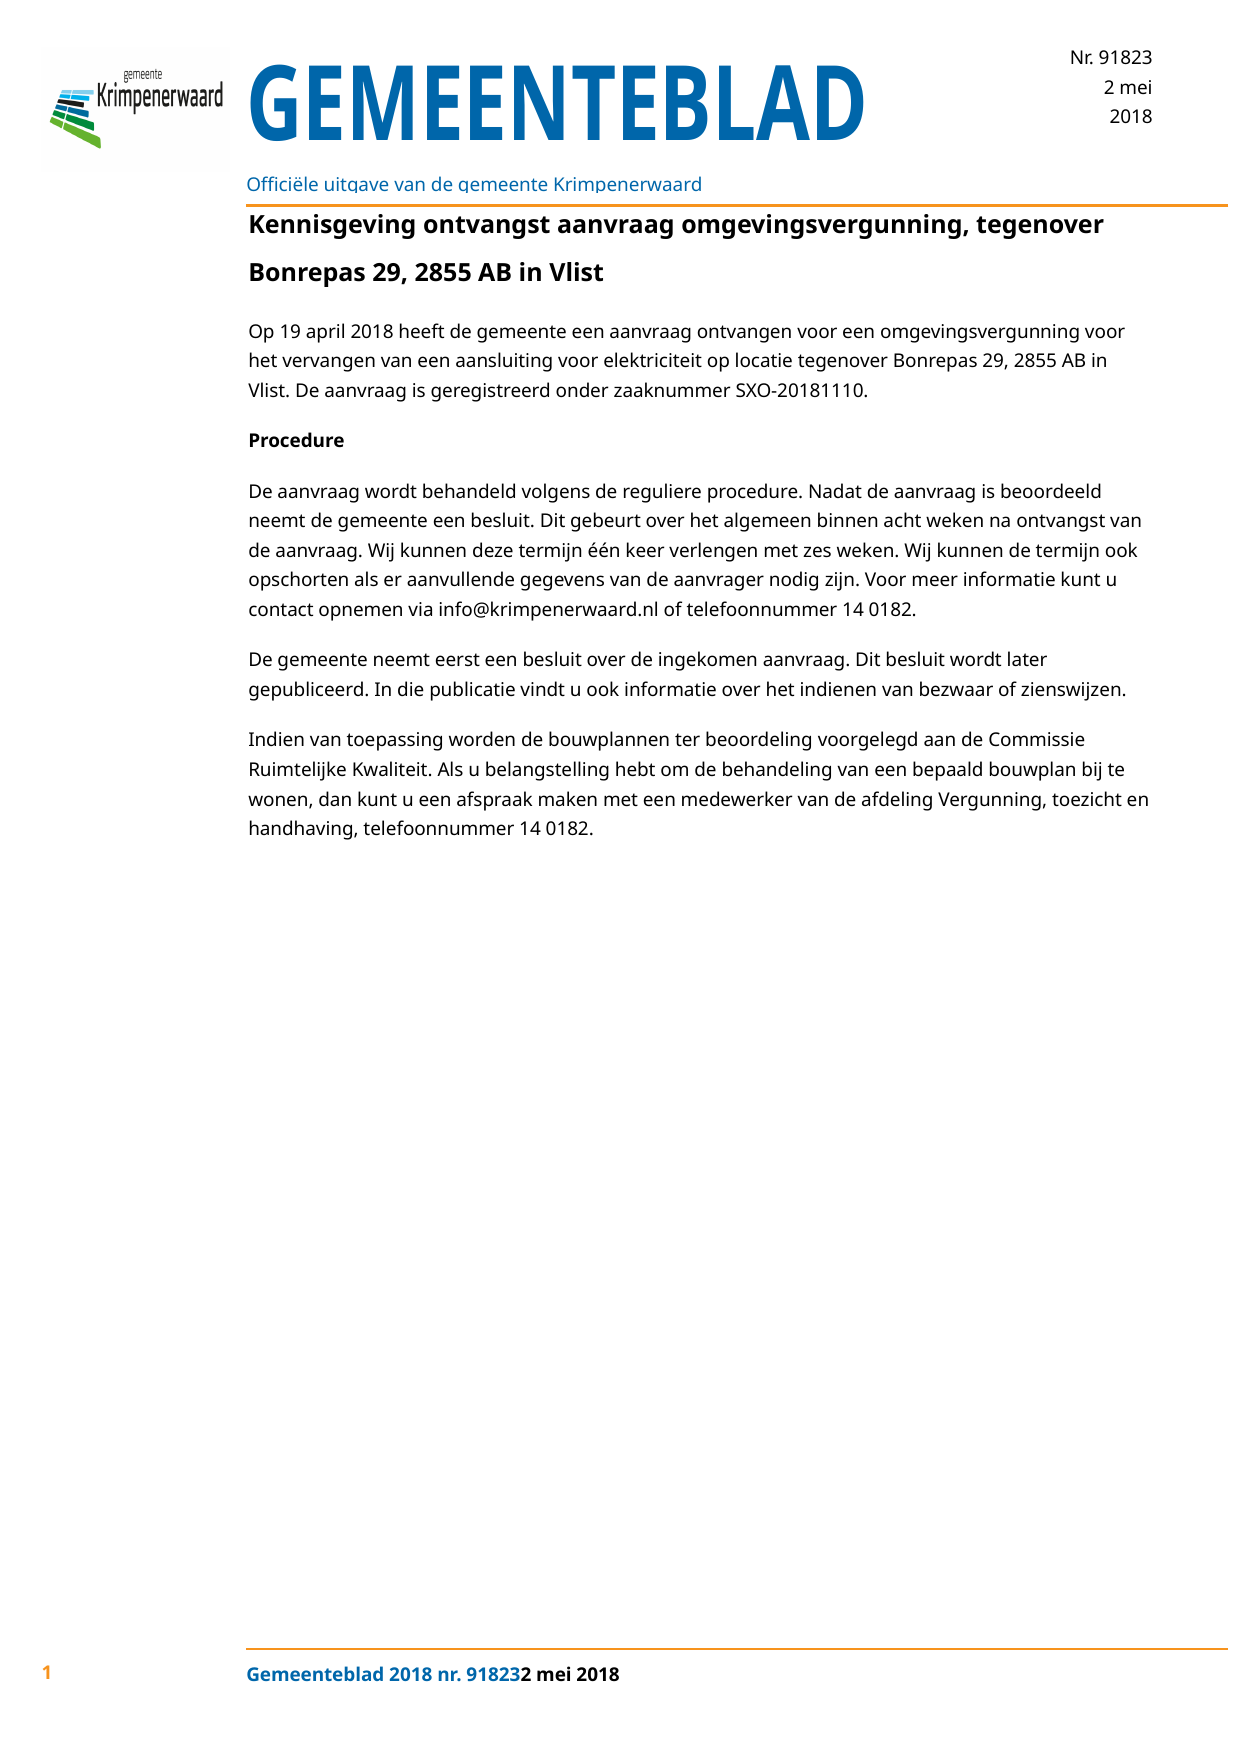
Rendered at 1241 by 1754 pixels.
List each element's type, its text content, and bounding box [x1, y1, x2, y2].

text Indien van toepassing worden de bouwplannen ter beoordeling voorgelegd aan de Commissie Ruimtelijke Kwaliteit. Als u belangstelling hebt om de behandeling van een bepaald bouwplan bij te wonen, dan kunt u een afspraak maken met een medewerker van de afdeling Vergunning, toezicht en handhaving, telefoonnummer 14 0182. [248, 727, 1152, 841]
text Op 19 april 2018 heeft de gemeente een aanvraag ontvangen voor een omgevingsvergunning voor het vervangen van een aansluiting voor elektriciteit op locatie tegenover Bonrepas 29, 2855 AB in Vlist. De aanvraag is geregistreerd onder zaaknummer SXO-20181110. [248, 318, 1152, 403]
text De aanvraag wordt behandeld volgens de reguliere procedure. Nadat de aanvraag is beoordeeld neemt de gemeente een besluit. Dit gebeurt over het algemeen binnen acht weken na ontvangst van de aanvraag. Wij kunnen deze termijn één keer verlengen met zes weken. Wij kunnen de termijn ook opschorten als er aanvullende gegevens van de aanvrager nodig zijn. Voor meer informatie kunt u contact opnemen via info@krimpenerwaard.nl of telefoonnummer 14 0182. [248, 478, 1152, 622]
picture [41, 47, 231, 172]
text Procedure [248, 427, 1152, 453]
text De gemeente neemt eerst een besluit over de ingekomen aanvraag. Dit besluit wordt later gepubliceerd. In die publicatie vindt u ook informatie over het indienen van bezwaar of zienswijzen. [248, 647, 1152, 702]
text Kennisgeving ontvangst aanvraag omgevingsvergunning, tegenover Bonrepas 29, 2855 AB in Vlist [248, 207, 1152, 288]
